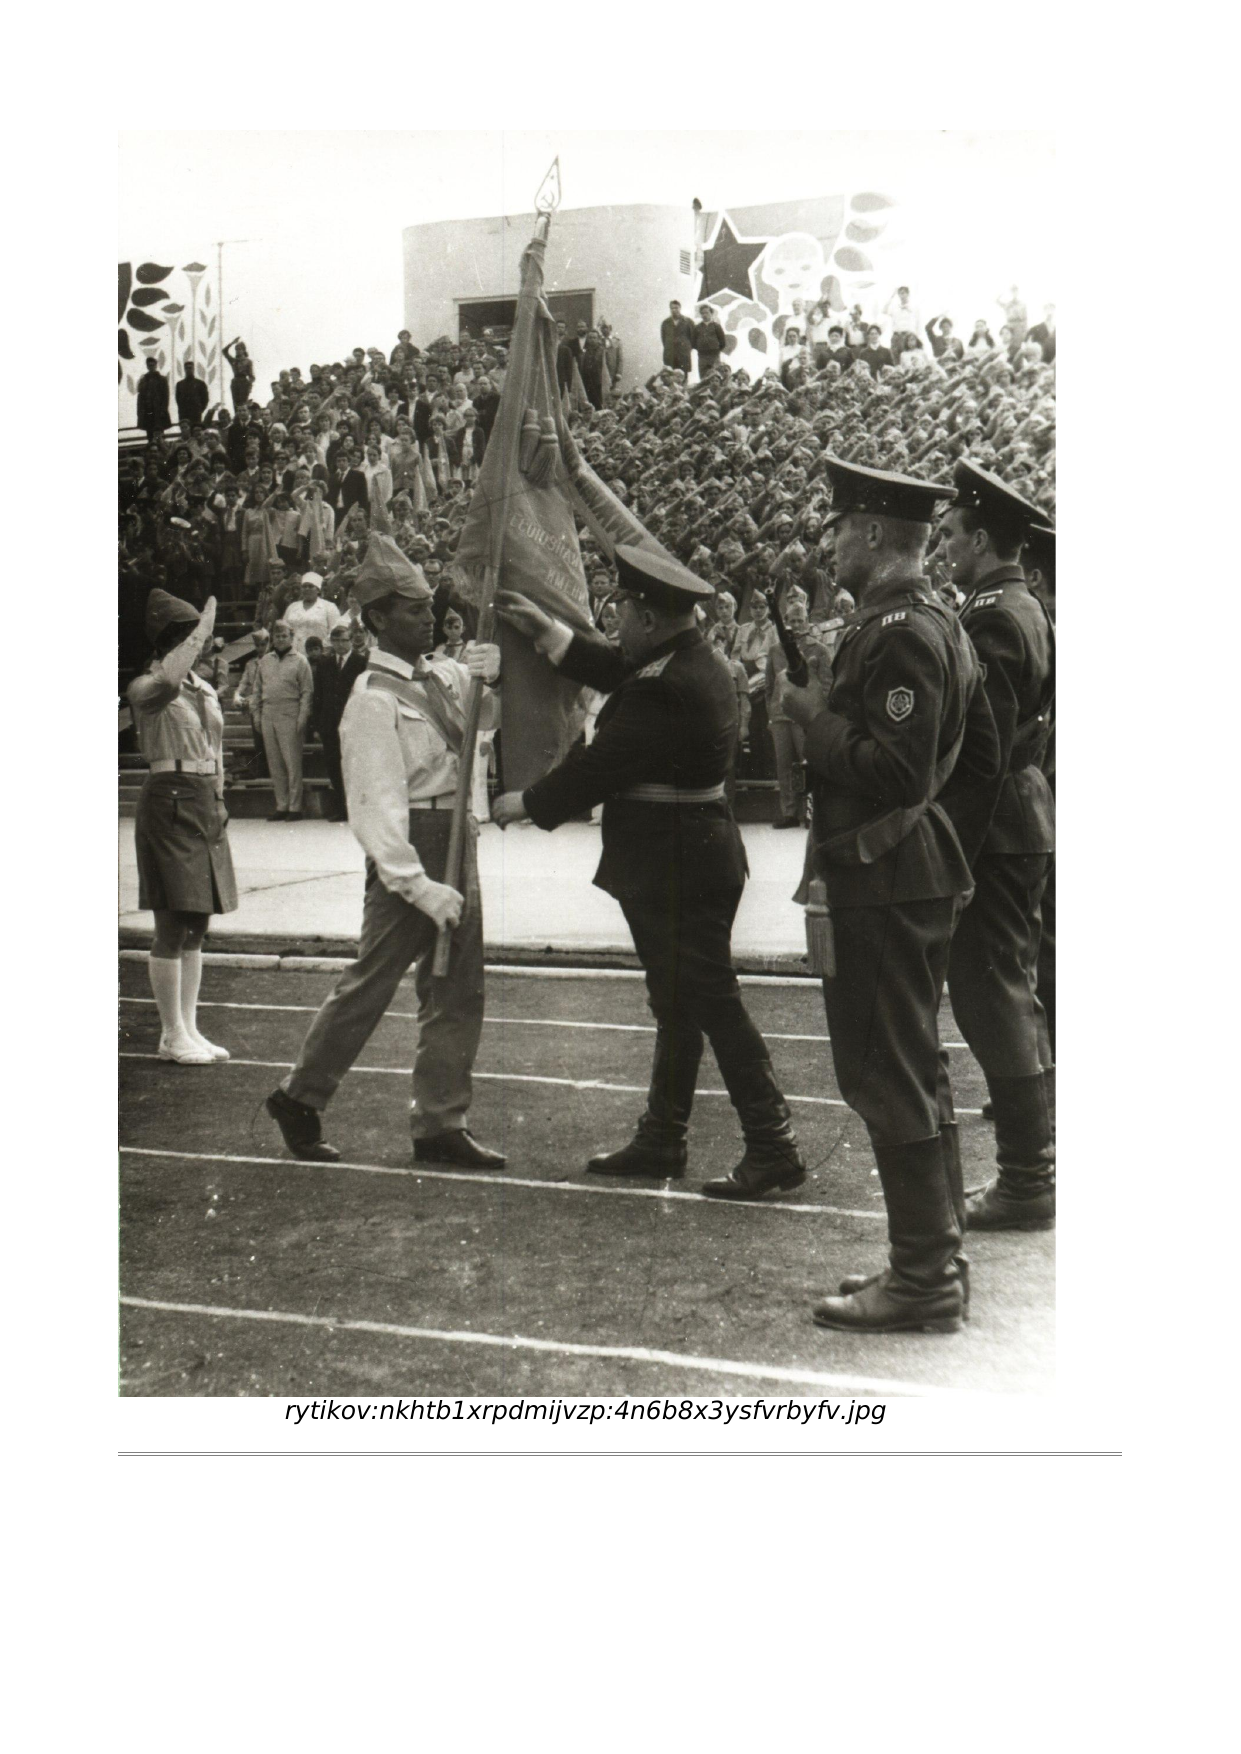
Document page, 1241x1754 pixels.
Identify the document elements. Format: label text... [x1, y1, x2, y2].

text rytikov:nkhtb1xrpdmijvzp:4n6b8x3ysfvrbyfv.jpg [118, 1397, 1056, 1425]
picture [118, 130, 1056, 1397]
